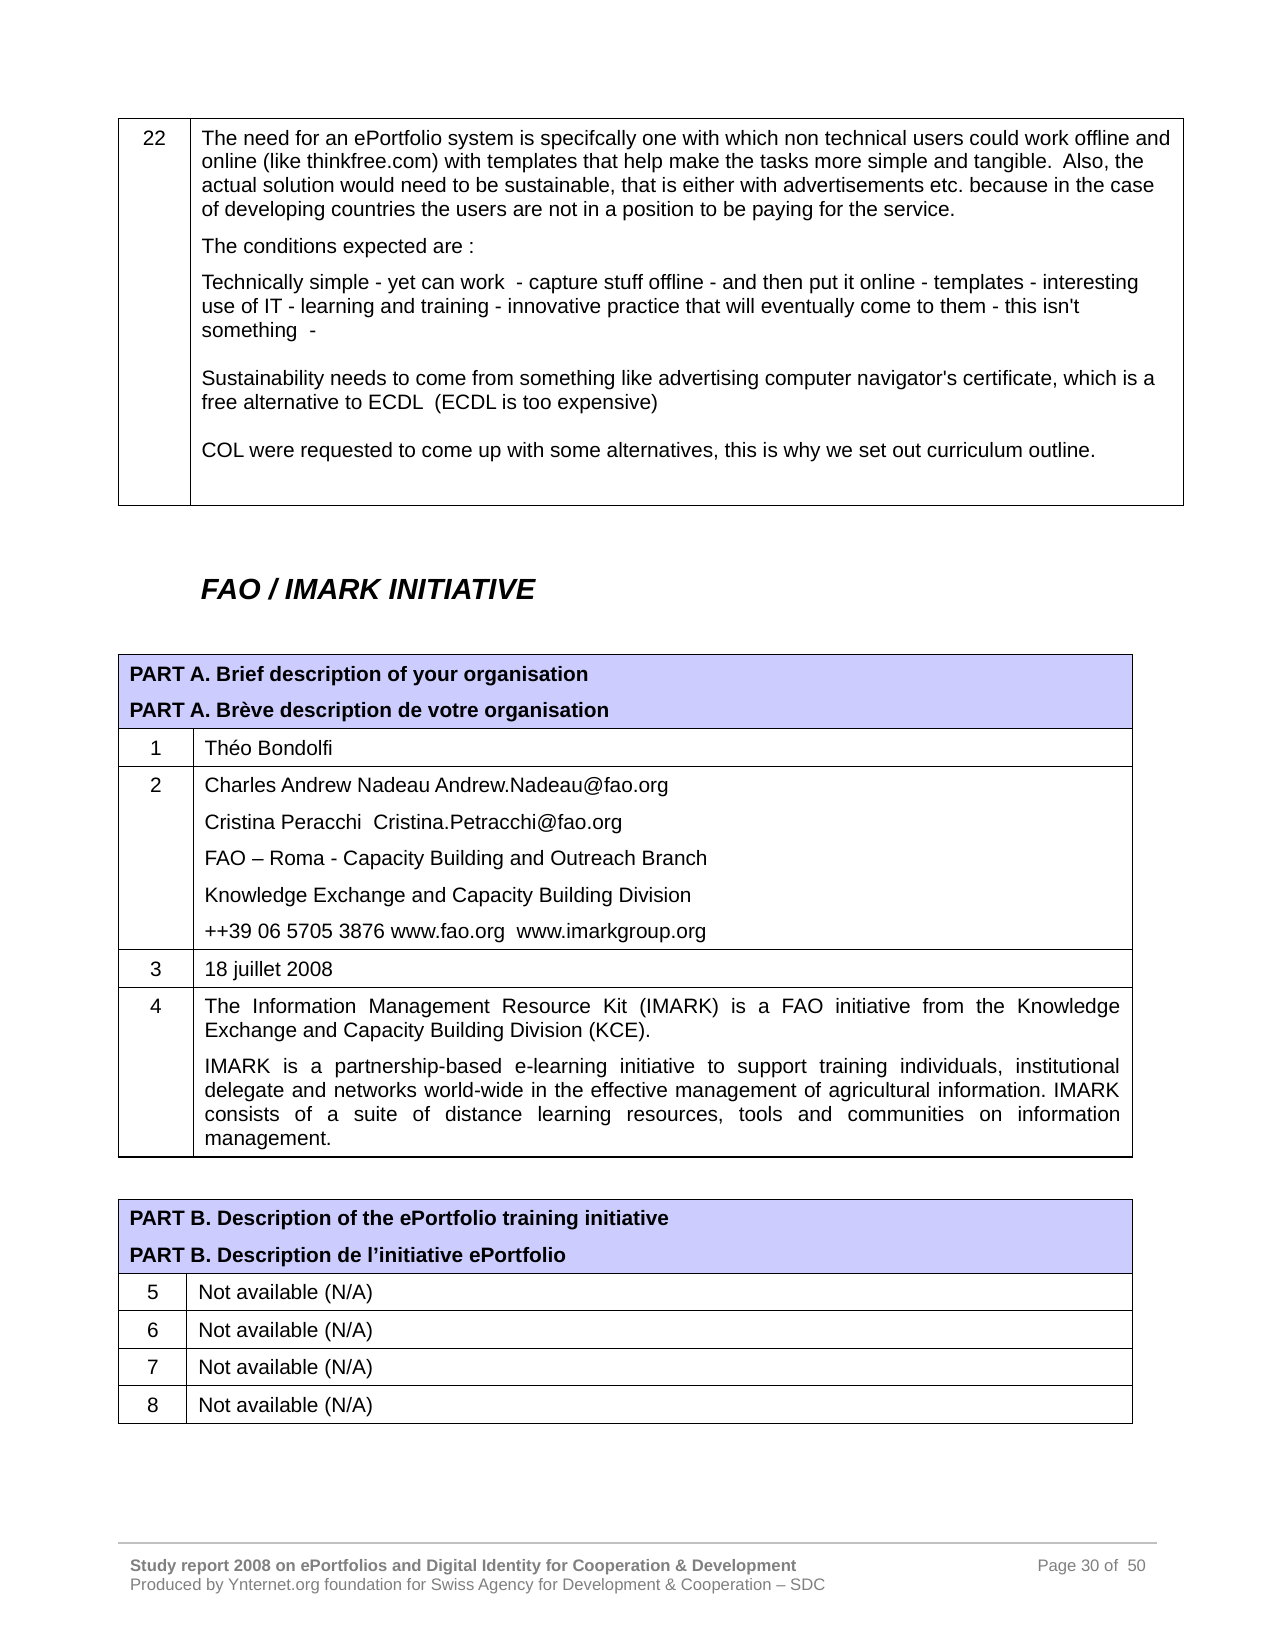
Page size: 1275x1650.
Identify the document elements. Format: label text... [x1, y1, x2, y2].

table_cell Not available (N/A) [187, 1349, 1132, 1385]
table_cell 6 [119, 1311, 186, 1348]
table_cell 1 [119, 729, 193, 766]
table_cell 5 [119, 1274, 186, 1310]
table_cell 7 [119, 1349, 186, 1385]
table_cell 2 [119, 767, 193, 949]
table_cell 4 [119, 988, 193, 1156]
table_header PART A. Brief description of your organisation PART A. Brève description de votre organisation [119, 655, 1132, 728]
table_cell Not available (N/A) [187, 1386, 1132, 1423]
table_cell Théo Bondolfi [194, 729, 1132, 766]
table_cell 3 [119, 950, 193, 987]
table_cell Not available (N/A) [187, 1274, 1132, 1310]
table_cell The need for an ePortfolio system is specifcally one with which non technical users could work offline and online (like thinkfree.com) with templates that help make the tasks more simple and tangible. Also, the actual solution would need to be sustainable, that is either with advertisements etc. because in the case of developing countries the users are not in a position to be paying for the service. The conditions expected are : Technically simple - yet can work - capture stuff offline - and then put it online - templates - interesting use of IT - learning and training - innovative practice that will eventually come to them - this isn't something - Sustainability needs to come from something like advertising computer navigator's certificate, which is a free alternative to ECDL (ECDL is too expensive) COL were requested to come up with some alternatives, this is why we set out curriculum outline. [191, 119, 1183, 504]
table_cell 22 [119, 119, 190, 504]
table_cell 8 [119, 1386, 186, 1423]
table_cell 18 juillet 2008 [194, 950, 1132, 987]
table_cell The Information Management Resource Kit (IMARK) is a FAO initiative from the Knowledge Exchange and Capacity Building Division (KCE). IMARK is a partnership-based e-learning initiative to support training individuals, institutional delegate and networks world-wide in the effective management of agricultural information. IMARK consists of a suite of distance learning resources, tools and communities on information management. [194, 988, 1132, 1156]
table_cell Charles Andrew Nadeau Andrew.Nadeau@fao.org Cristina Peracchi Cristina.Petracchi@fao.org FAO – Roma - Capacity Building and Outreach Branch Knowledge Exchange and Capacity Building Division ++39 06 5705 3876 www.fao.org www.imarkgroup.org [194, 767, 1132, 949]
subtitle FAO / IMARK INITIATIVE [156, 572, 1157, 605]
table_cell Not available (N/A) [187, 1311, 1132, 1348]
table_header PART B. Description of the ePortfolio training initiative PART B. Description de l’initiative ePortfolio [119, 1200, 1132, 1273]
